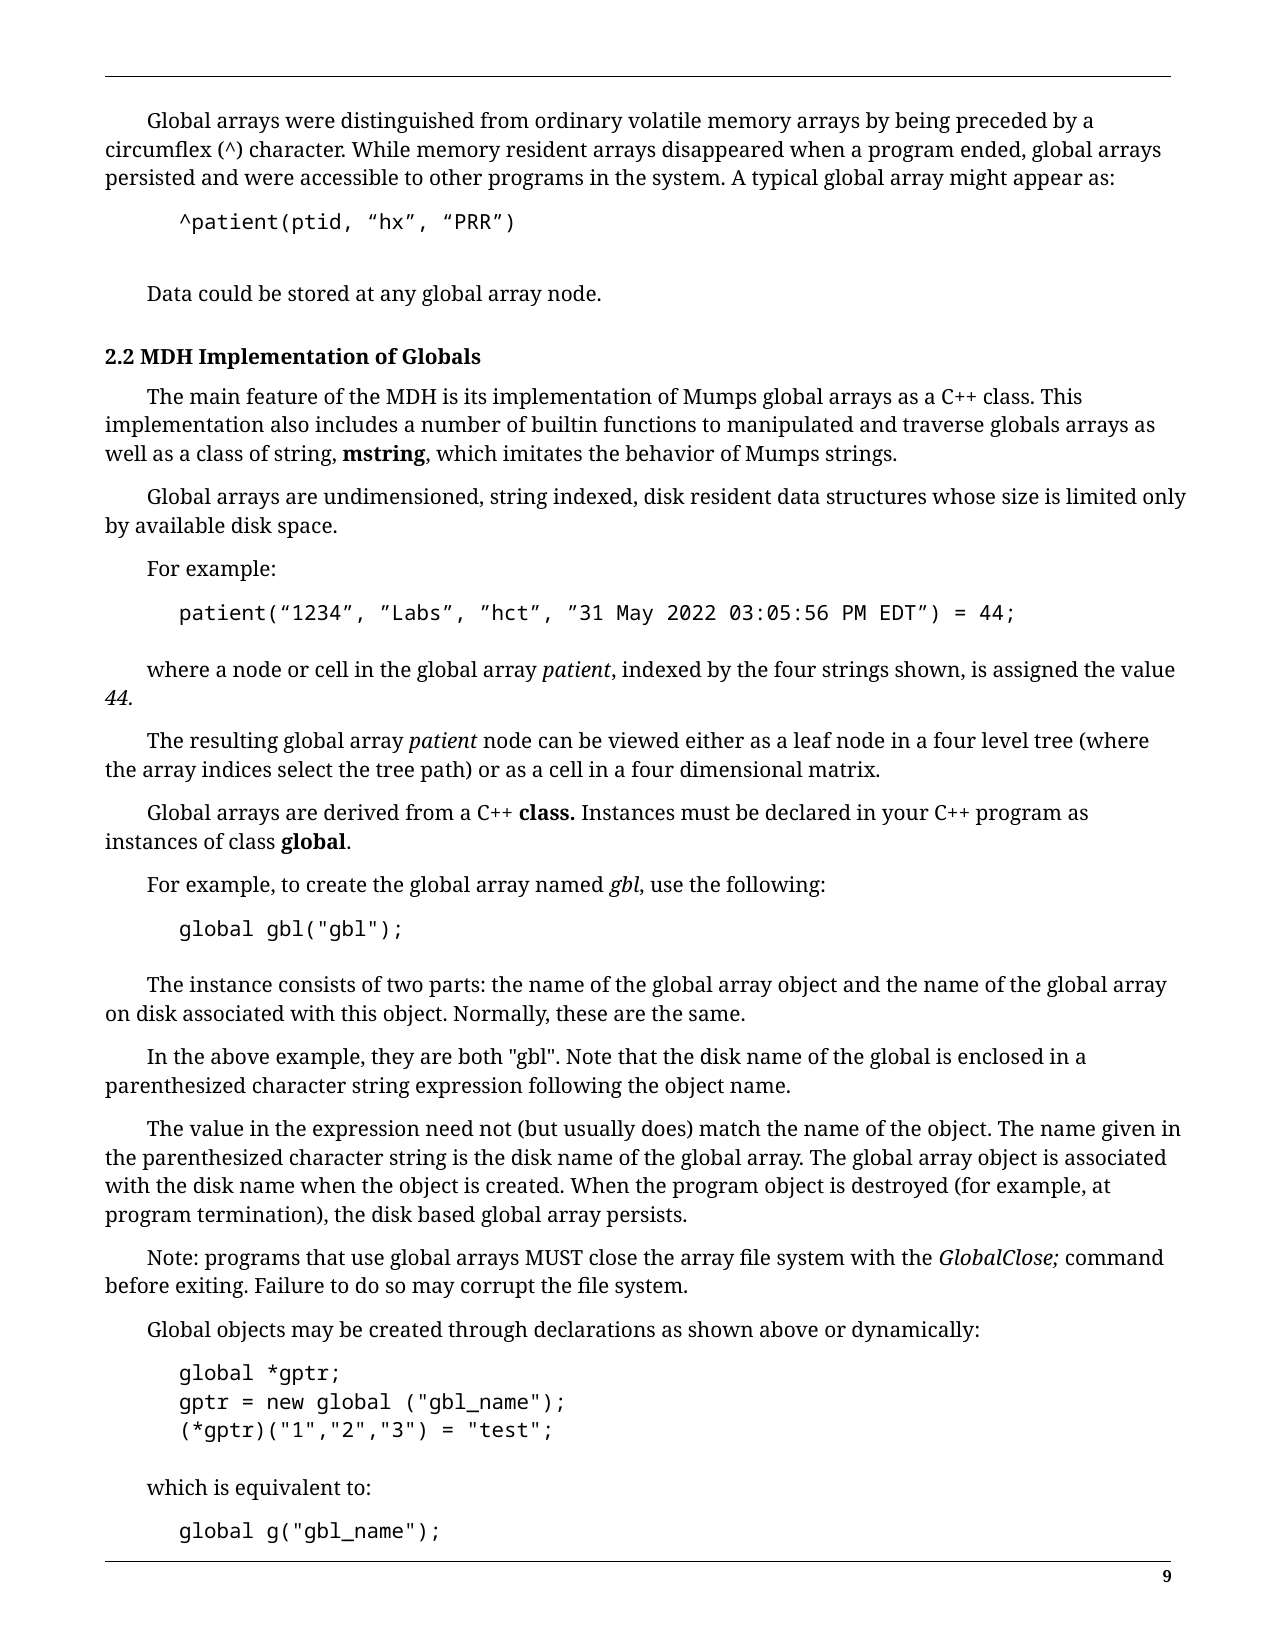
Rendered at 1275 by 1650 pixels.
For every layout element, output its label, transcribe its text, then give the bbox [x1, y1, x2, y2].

text Global arrays are undimensioned, string indexed, disk resident data structures whose size is limited only by available disk space. [105, 482, 1186, 539]
text Global arrays are derived from a C++ class. Instances must be declared in your C++ program as instances of class global. [105, 798, 1186, 855]
subtitle MDH Implementation of Globals [105, 342, 1186, 370]
text In the above example, they are both "gbl". Note that the disk name of the global is enclosed in a parenthesized character string expression following the object name. [105, 1042, 1186, 1099]
text where a node or cell in the global array patient, indexed by the four strings shown, is assigned the value 44. [105, 655, 1186, 712]
text The main feature of the MDH is its implementation of Mumps global arrays as a C++ class. This implementation also includes a number of builtin functions to manipulated and traverse globals arrays as well as a class of string, mstring, which imitates the behavior of Mumps strings. [105, 382, 1186, 467]
text For example, to create the global array named gbl, use the following: [105, 870, 1186, 899]
text Data could be stored at any global array node. [105, 279, 1186, 307]
text (*gptr)("1","2","3") = "test"; [179, 1415, 1186, 1444]
text global g("gbl_name"); [179, 1517, 1186, 1545]
text global *gptr; [179, 1358, 1186, 1387]
text which is equivalent to: [105, 1473, 1186, 1502]
text The instance consists of two parts: the name of the global array object and the name of the global array on disk associated with this object. Normally, these are the same. [105, 971, 1186, 1027]
text The resulting global array patient node can be viewed either as a leaf node in a four level tree (where the array indices select the tree path) or as a cell in a four dimensional matrix. [105, 727, 1186, 783]
text ^patient(ptid, “hx”, “PRR”) [179, 207, 1186, 235]
text global gbl("gbl"); [179, 914, 1186, 942]
text For example: [105, 554, 1186, 583]
text Global arrays were distinguished from ordinary volatile memory arrays by being preceded by a circumflex (^) character. While memory resident arrays disappeared when a program ended, global arrays persisted and were accessible to other programs in the system. A typical global array might appear as: [105, 107, 1186, 192]
text The value in the expression need not (but usually does) match the name of the object. The name given in the parenthesized character string is the disk name of the global array. The global array object is associated with the disk name when the object is created. When the program object is destroyed (for example, at program termination), the disk based global array persists. [105, 1114, 1186, 1228]
text gptr = new global ("gbl_name"); [179, 1387, 1186, 1415]
text patient(“1234”, ”Labs”, ”hct”, ”31 May 2022 03:05:56 PM EDT”) = 44; [179, 598, 1186, 626]
text Global objects may be created through declarations as shown above or dynamically: [105, 1315, 1186, 1343]
text Note: programs that use global arrays MUST close the array file system with the GlobalClose; command before exiting. Failure to do so may corrupt the file system. [105, 1243, 1186, 1300]
